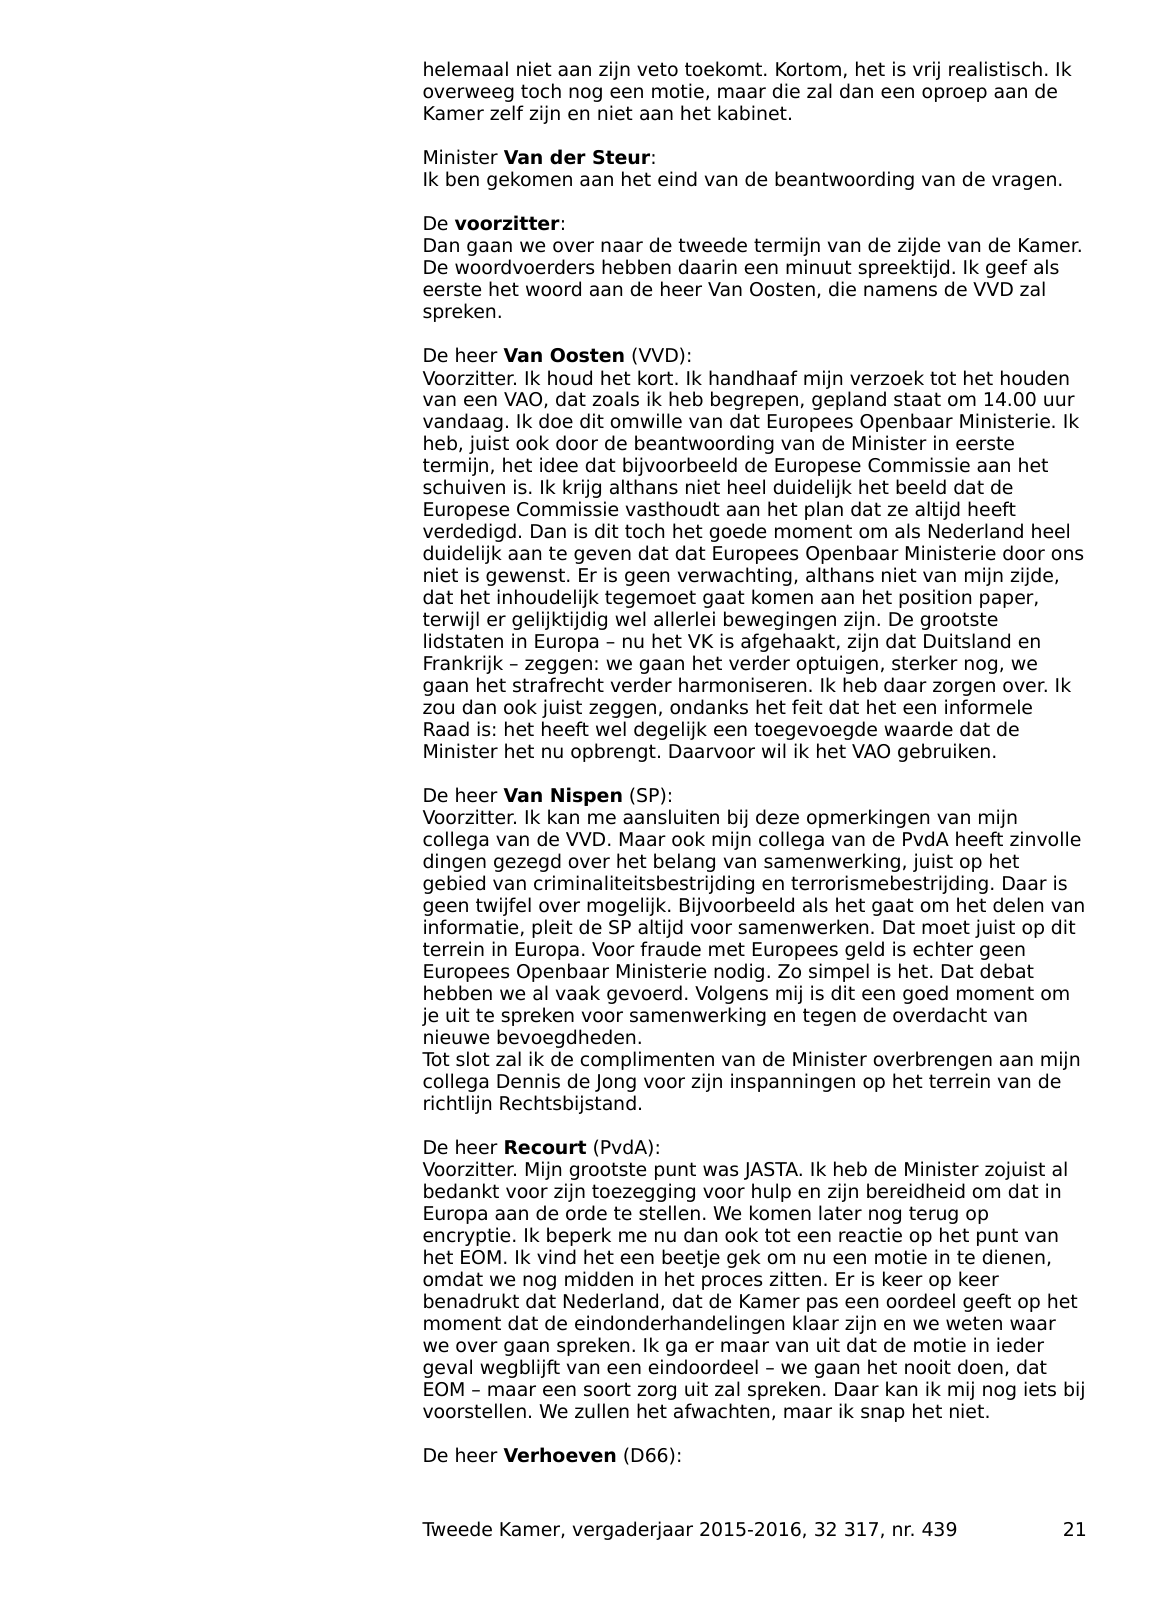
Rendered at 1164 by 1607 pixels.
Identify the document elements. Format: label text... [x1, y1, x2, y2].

text Dan gaan we over naar de tweede termijn van de zijde van de Kamer. De woordvoerders hebben daarin een minuut spreektijd. Ik geef als eerste het woord aan de heer Van Oosten, die namens de VVD zal spreken. [422, 235, 1087, 323]
text De heer Van Nispen (SP): [422, 785, 1087, 807]
text Ik ben gekomen aan het eind van de beantwoording van de vragen. [422, 169, 1087, 191]
text Tot slot zal ik de complimenten van de Minister overbrengen aan mijn collega Dennis de Jong voor zijn inspanningen op het terrein van de richtlijn Rechtsbijstand. [422, 1049, 1087, 1115]
text Voorzitter. Ik houd het kort. Ik handhaaf mijn verzoek tot het houden van een VAO, dat zoals ik heb begrepen, gepland staat om 14.00 uur vandaag. Ik doe dit omwille van dat Europees Openbaar Ministerie. Ik heb, juist ook door de beantwoording van de Minister in eerste termijn, het idee dat bijvoorbeeld de Europese Commissie aan het schuiven is. Ik krijg althans niet heel duidelijk het beeld dat de Europese Commissie vasthoudt aan het plan dat ze altijd heeft verdedigd. Dan is dit toch het goede moment om als Nederland heel duidelijk aan te geven dat dat Europees Openbaar Ministerie door ons niet is gewenst. Er is geen verwachting, althans niet van mijn zijde, dat het inhoudelijk tegemoet gaat komen aan het position paper, terwijl er gelijktijdig wel allerlei bewegingen zijn. De grootste lidstaten in Europa – nu het VK is afgehaakt, zijn dat Duitsland en Frankrijk – zeggen: we gaan het verder optuigen, sterker nog, we gaan het strafrecht verder harmoniseren. Ik heb daar zorgen over. Ik zou dan ook juist zeggen, ondanks het feit dat het een informele Raad is: het heeft wel degelijk een toegevoegde waarde dat de Minister het nu opbrengt. Daarvoor wil ik het VAO gebruiken. [422, 367, 1087, 763]
text Voorzitter. Mijn grootste punt was JASTA. Ik heb de Minister zojuist al bedankt voor zijn toezegging voor hulp en zijn bereidheid om dat in Europa aan de orde te stellen. We komen later nog terug op encryptie. Ik beperk me nu dan ook tot een reactie op het punt van het EOM. Ik vind het een beetje gek om nu een motie in te dienen, omdat we nog midden in het proces zitten. Er is keer op keer benadrukt dat Nederland, dat de Kamer pas een oordeel geeft op het moment dat de eindonderhandelingen klaar zijn en we weten waar we over gaan spreken. Ik ga er maar van uit dat de motie in ieder geval wegblijft van een eindoordeel – we gaan het nooit doen, dat EOM – maar een soort zorg uit zal spreken. Daar kan ik mij nog iets bij voorstellen. We zullen het afwachten, maar ik snap het niet. [422, 1159, 1087, 1423]
text De heer Verhoeven (D66): [422, 1445, 1087, 1467]
text Voorzitter. Ik kan me aansluiten bij deze opmerkingen van mijn collega van de VVD. Maar ook mijn collega van de PvdA heeft zinvolle dingen gezegd over het belang van samenwerking, juist op het gebied van criminaliteitsbestrijding en terrorismebestrijding. Daar is geen twijfel over mogelijk. Bijvoorbeeld als het gaat om het delen van informatie, pleit de SP altijd voor samenwerken. Dat moet juist op dit terrein in Europa. Voor fraude met Europees geld is echter geen Europees Openbaar Ministerie nodig. Zo simpel is het. Dat debat hebben we al vaak gevoerd. Volgens mij is dit een goed moment om je uit te spreken voor samenwerking en tegen de overdacht van nieuwe bevoegdheden. [422, 807, 1087, 1049]
text De heer Recourt (PvdA): [422, 1137, 1087, 1159]
text De heer Van Oosten (VVD): [422, 345, 1087, 367]
text helemaal niet aan zijn veto toekomt. Kortom, het is vrij realistisch. Ik overweeg toch nog een motie, maar die zal dan een oproep aan de Kamer zelf zijn en niet aan het kabinet. [422, 59, 1087, 125]
text Minister Van der Steur: [422, 147, 1087, 169]
text De voorzitter: [422, 213, 1087, 235]
